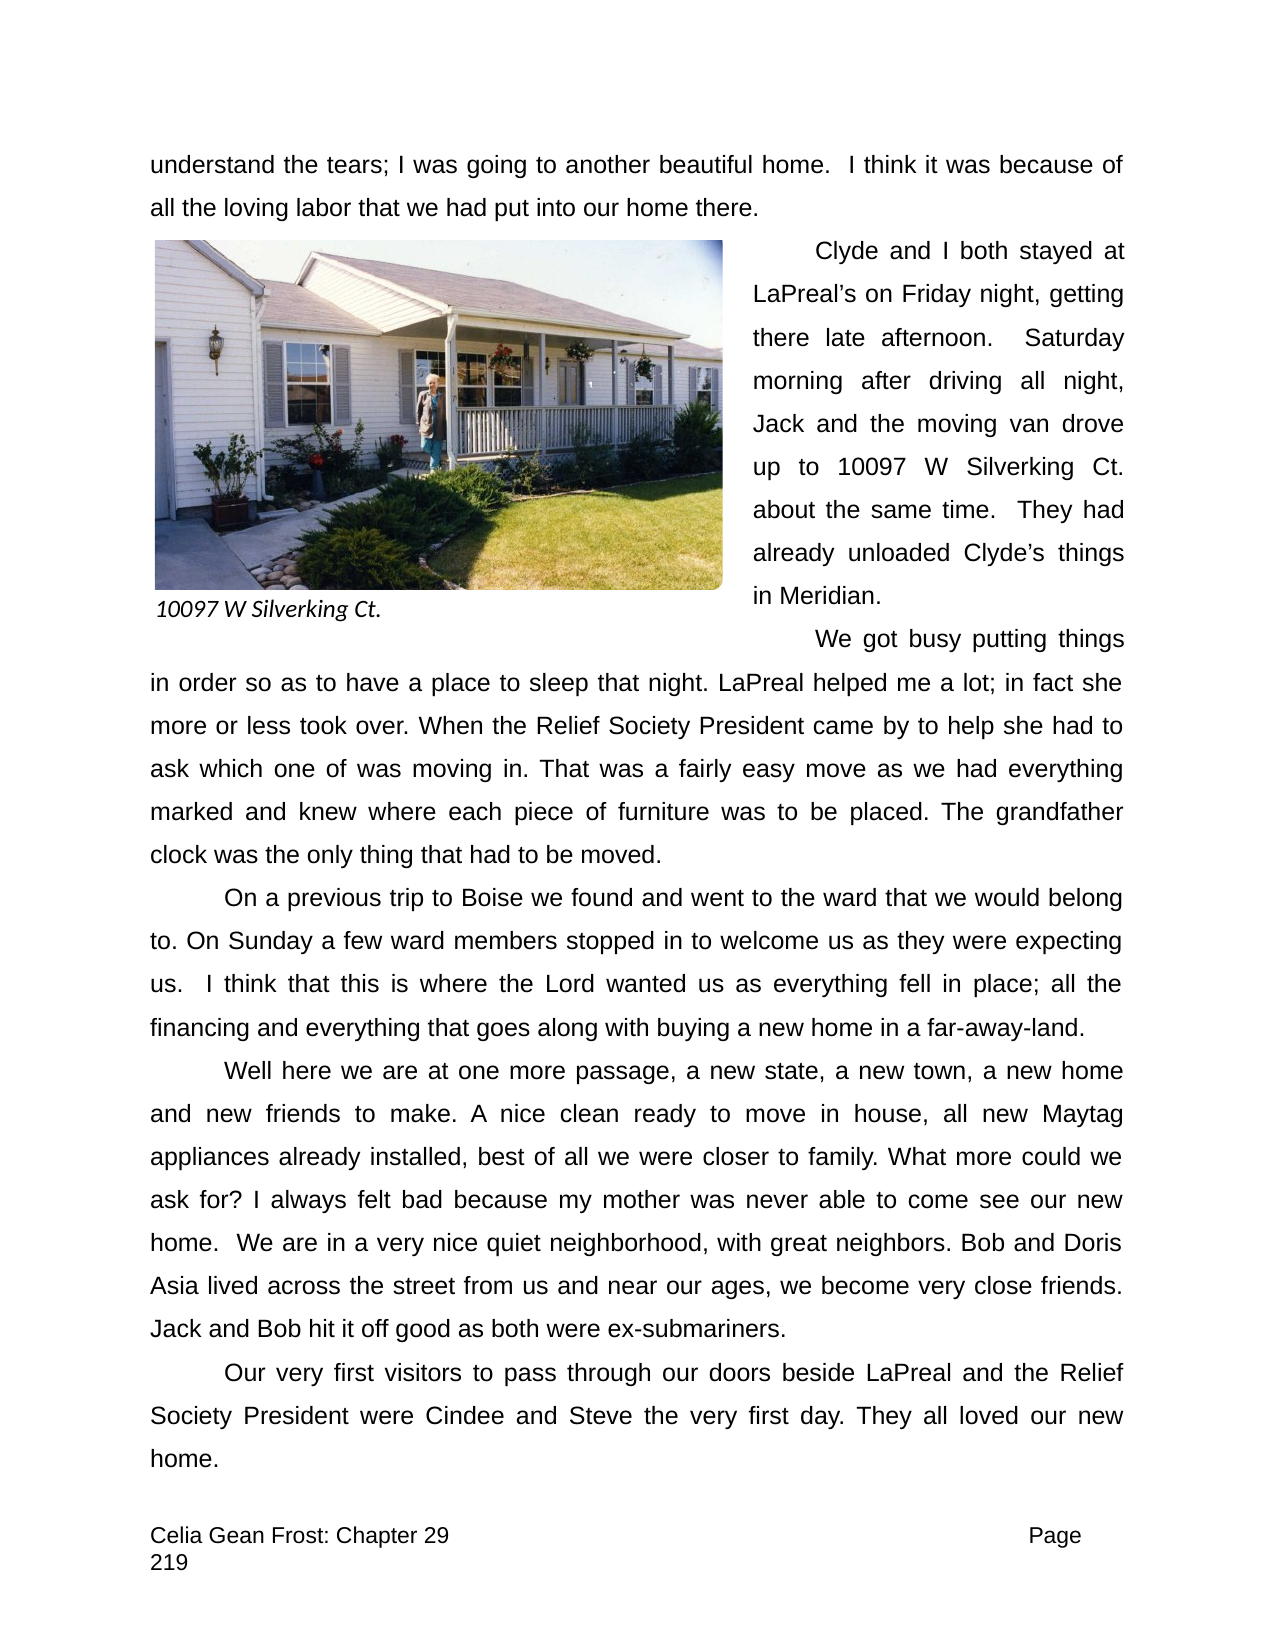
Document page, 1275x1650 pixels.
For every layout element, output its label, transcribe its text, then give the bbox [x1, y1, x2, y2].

text 10097 W Silverking Ct. [154, 590, 723, 624]
text understand the tears; I was going to another beautiful home. I think it was because of all the loving labor that we had put into our home there. [150, 150, 1125, 222]
text We got busy putting things in order so as to have a place to sleep that night. LaPreal helped me a lot; in fact she more or less took over. When the Relief Society President came by to help she had to ask which one of was moving in. That was a fairly easy move as we had everything marked and knew where each piece of furniture was to be placed. The grandfather clock was the only thing that had to be moved. [150, 624, 1125, 869]
text Our very first visitors to pass through our doors beside LaPreal and the Relief Society President were Cindee and Steve the very first day. They all loved our new home. [150, 1357, 1125, 1472]
picture [154, 240, 723, 590]
text Well here we are at one more passage, a new state, a new town, a new home and new friends to make. A nice clean ready to move in house, all new Maytag appliances already installed, best of all we were closer to family. What more could we ask for? I always felt bad because my mother was never able to come see our new home. We are in a very nice quiet neighborhood, with great neighbors. Bob and Doris Asia lived across the street from us and near our ages, we become very close friends. Jack and Bob hit it off good as both were ex-submariners. [150, 1056, 1125, 1343]
text Clyde and I both stayed at LaPreal’s on Friday night, getting there late afternoon. Saturday morning after driving all night, Jack and the moving van drove up to 10097 W Silverking Ct. about the same time. They had already unloaded Clyde’s things in Meridian. [150, 228, 1125, 610]
text On a previous trip to Boise we found and went to the ward that we would belong to. On Sunday a few ward members stopped in to welcome us as they were expecting us. I think that this is where the Lord wanted us as everything fell in place; all the financing and everything that goes along with buying a new home in a far-away-land. [150, 883, 1125, 1041]
